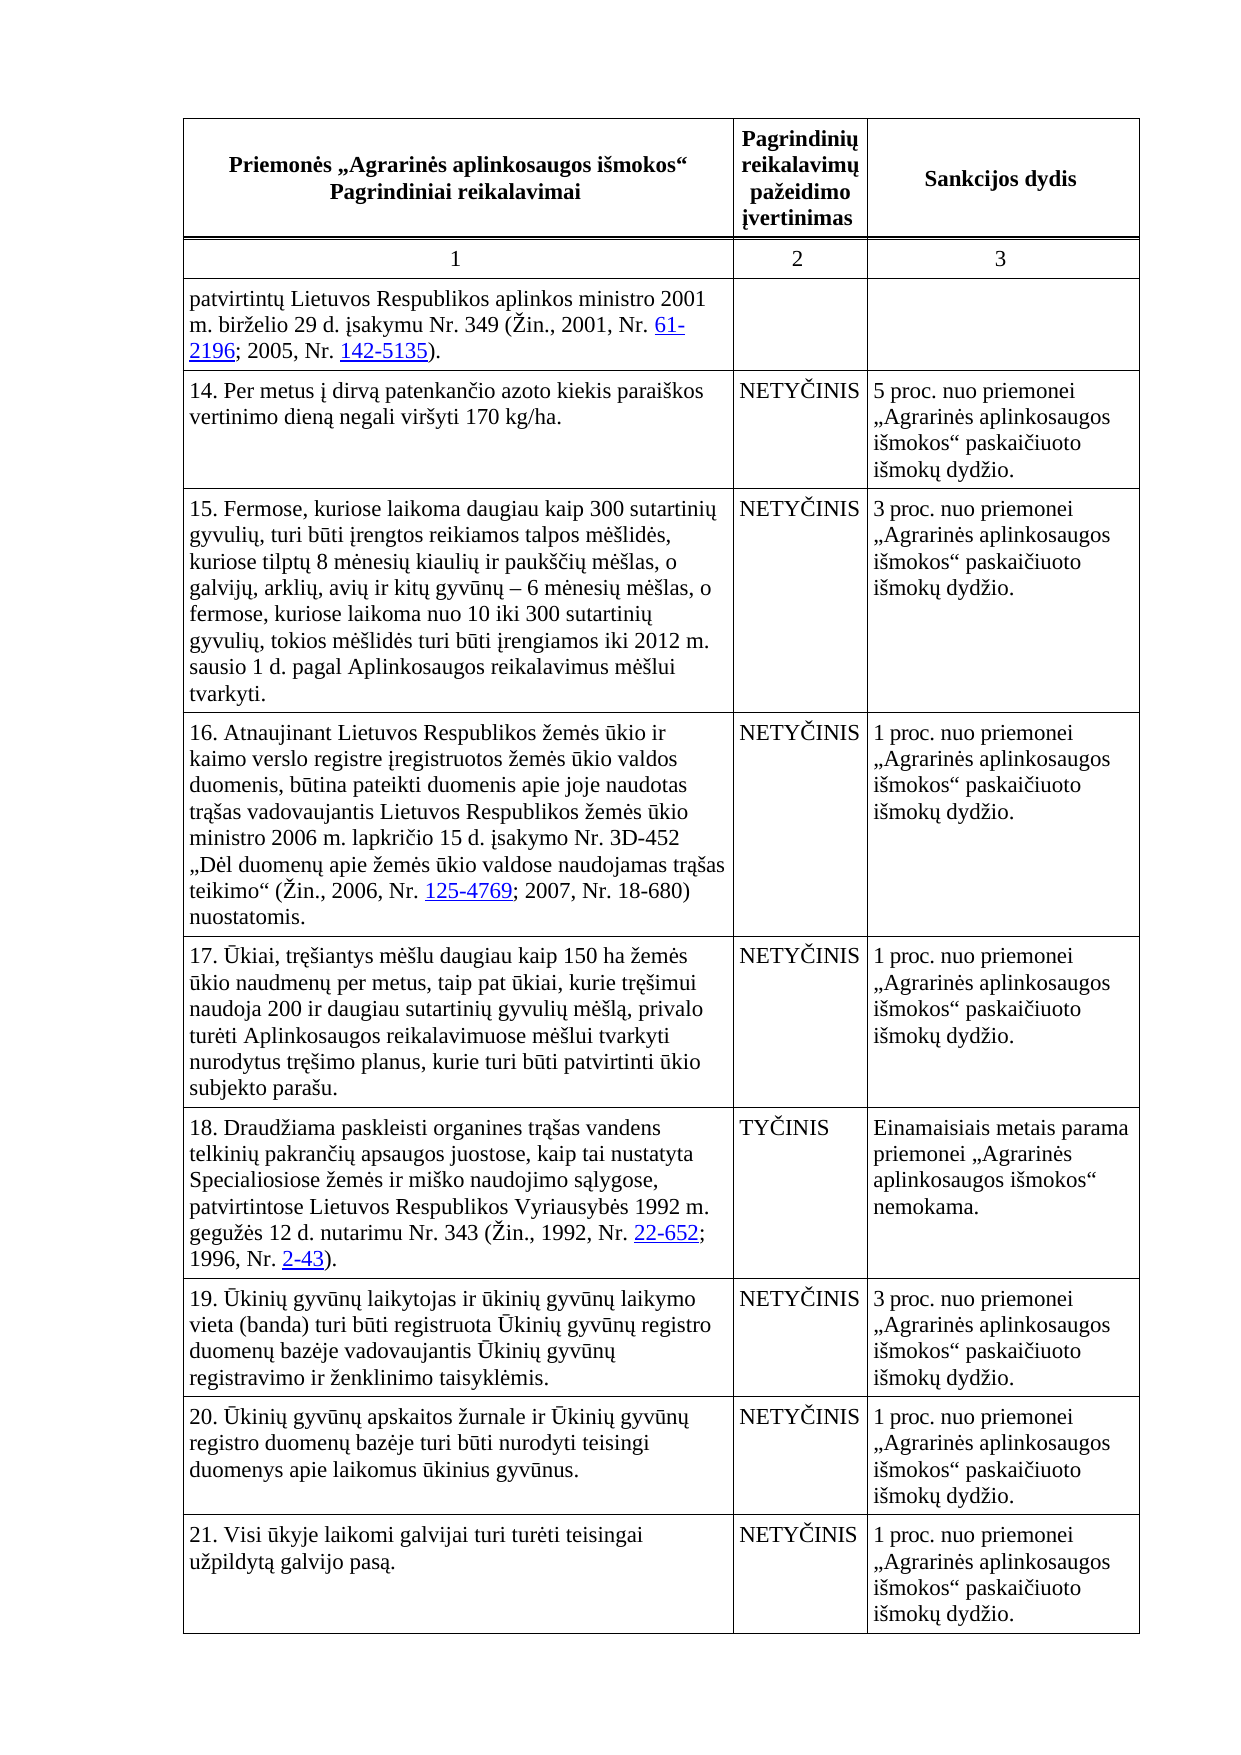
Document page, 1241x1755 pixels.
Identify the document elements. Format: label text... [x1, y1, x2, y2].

table_cell 3 proc. nuo priemonei „Agrarinės aplinkosaugos išmokos“ paskaičiuoto išmokų dydžio. [868, 489, 1139, 712]
table_cell [734, 279, 867, 370]
table_cell 1 proc. nuo priemonei „Agrarinės aplinkosaugos išmokos“ paskaičiuoto išmokų dydžio. [868, 937, 1139, 1107]
table_cell Einamaisiais metais parama priemonei „Agrarinės aplinkosaugos išmokos“ nemokama. [868, 1108, 1139, 1278]
table_cell NETYČINIS [734, 371, 867, 488]
table_cell 20. Ūkinių gyvūnų apskaitos žurnale ir Ūkinių gyvūnų registro duomenų bazėje turi būti nurodyti teisingi duomenys apie laikomus ūkinius gyvūnus. [184, 1397, 733, 1514]
table_cell 21. Visi ūkyje laikomi galvijai turi turėti teisingai užpildytą galvijo pasą. [184, 1515, 733, 1633]
table_cell 14. Per metus į dirvą patenkančio azoto kiekis paraiškos vertinimo dieną negali viršyti 170 kg/ha. [184, 371, 733, 488]
table_cell NETYČINIS [734, 937, 867, 1107]
table_cell TYČINIS [734, 1108, 867, 1278]
table_cell 3 proc. nuo priemonei „Agrarinės aplinkosaugos išmokos“ paskaičiuoto išmokų dydžio. [868, 1279, 1139, 1396]
table_cell 19. Ūkinių gyvūnų laikytojas ir ūkinių gyvūnų laikymo vieta (banda) turi būti registruota Ūkinių gyvūnų registro duomenų bazėje vadovaujantis Ūkinių gyvūnų registravimo ir ženklinimo taisyklėmis. [184, 1279, 733, 1396]
table_cell [868, 279, 1139, 370]
table_cell NETYČINIS [734, 489, 867, 712]
table_cell 3 [868, 240, 1139, 278]
table_cell NETYČINIS [734, 1397, 867, 1514]
table_cell 1 proc. nuo priemonei „Agrarinės aplinkosaugos išmokos“ paskaičiuoto išmokų dydžio. [868, 1515, 1139, 1633]
table_cell NETYČINIS [734, 1279, 867, 1396]
table_cell patvirtintų Lietuvos Respublikos aplinkos ministro 2001 m. birželio 29 d. įsakymu Nr. 349 (Žin., 2001, Nr. 61-2196; 2005, Nr. 142-5135). [184, 279, 733, 370]
table_cell NETYČINIS [734, 713, 867, 936]
table_cell 5 proc. nuo priemonei „Agrarinės aplinkosaugos išmokos“ paskaičiuoto išmokų dydžio. [868, 371, 1139, 488]
table_cell 2 [734, 240, 867, 278]
table_header Priemonės „Agrarinės aplinkosaugos išmokos“ Pagrindiniai reikalavimai [184, 119, 733, 236]
table_header Sankcijos dydis [868, 119, 1139, 236]
table_cell 1 [184, 240, 733, 278]
table_cell 16. Atnaujinant Lietuvos Respublikos žemės ūkio ir kaimo verslo registre įregistruotos žemės ūkio valdos duomenis, būtina pateikti duomenis apie joje naudotas trąšas vadovaujantis Lietuvos Respublikos žemės ūkio ministro 2006 m. lapkričio 15 d. įsakymo Nr. 3D-452 „Dėl duomenų apie žemės ūkio valdose naudojamas trąšas teikimo“ (Žin., 2006, Nr. 125-4769; 2007, Nr. 18-680) nuostatomis. [184, 713, 733, 936]
table_cell 15. Fermose, kuriose laikoma daugiau kaip 300 sutartinių gyvulių, turi būti įrengtos reikiamos talpos mėšlidės, kuriose tilptų 8 mėnesių kiaulių ir paukščių mėšlas, o galvijų, arklių, avių ir kitų gyvūnų – 6 mėnesių mėšlas, o fermose, kuriose laikoma nuo 10 iki 300 sutartinių gyvulių, tokios mėšlidės turi būti įrengiamos iki 2012 m. sausio 1 d. pagal Aplinkosaugos reikalavimus mėšlui tvarkyti. [184, 489, 733, 712]
table_cell 18. Draudžiama paskleisti organines trąšas vandens telkinių pakrančių apsaugos juostose, kaip tai nustatyta Specialiosiose žemės ir miško naudojimo sąlygose, patvirtintose Lietuvos Respublikos Vyriausybės 1992 m. gegužės 12 d. nutarimu Nr. 343 (Žin., 1992, Nr. 22-652; 1996, Nr. 2-43). [184, 1108, 733, 1278]
table_header Pagrindinių reikalavimų pažeidimo įvertinimas [734, 119, 867, 236]
table_cell 1 proc. nuo priemonei „Agrarinės aplinkosaugos išmokos“ paskaičiuoto išmokų dydžio. [868, 1397, 1139, 1514]
table_cell 1 proc. nuo priemonei „Agrarinės aplinkosaugos išmokos“ paskaičiuoto išmokų dydžio. [868, 713, 1139, 936]
table_cell 17. Ūkiai, tręšiantys mėšlu daugiau kaip 150 ha žemės ūkio naudmenų per metus, taip pat ūkiai, kurie tręšimui naudoja 200 ir daugiau sutartinių gyvulių mėšlą, privalo turėti Aplinkosaugos reikalavimuose mėšlui tvarkyti nurodytus tręšimo planus, kurie turi būti patvirtinti ūkio subjekto parašu. [184, 937, 733, 1107]
table_cell NETYČINIS [734, 1515, 867, 1633]
